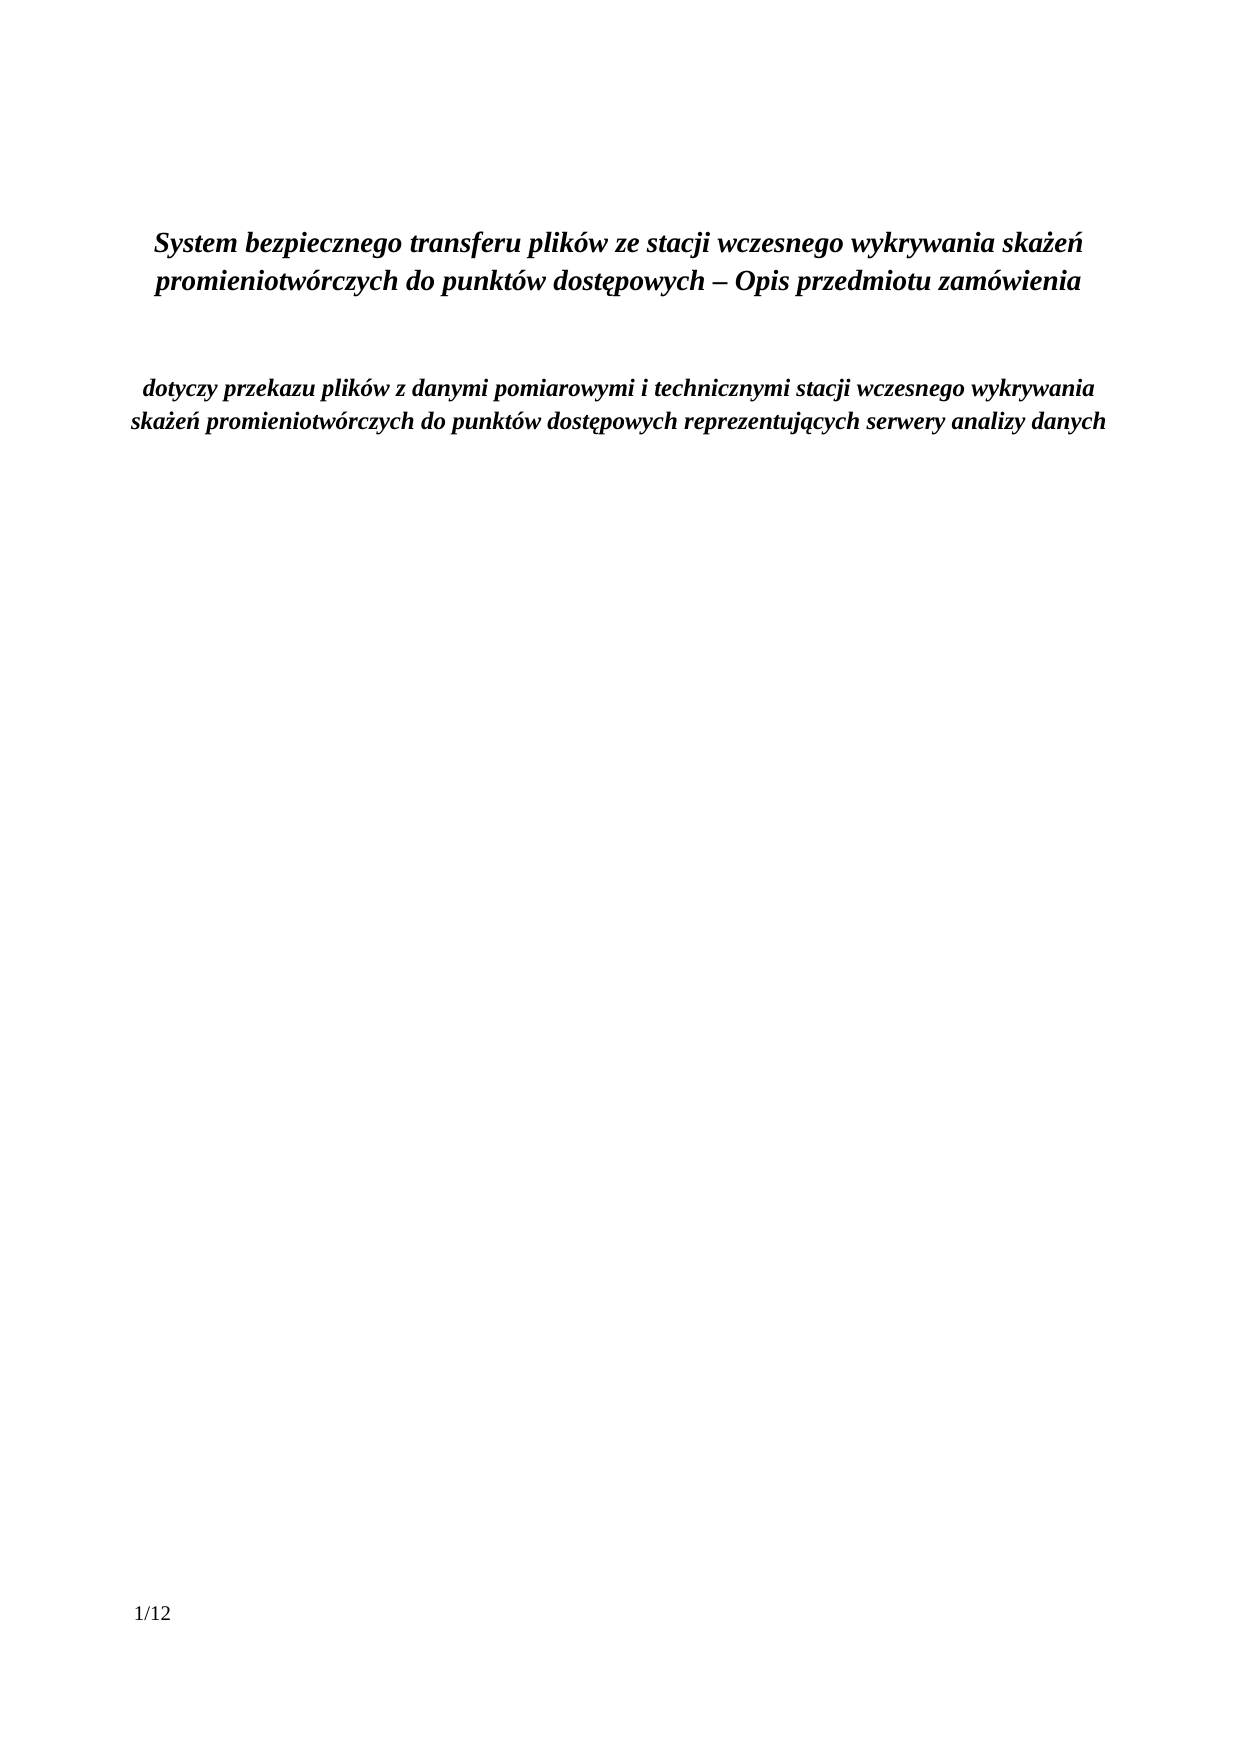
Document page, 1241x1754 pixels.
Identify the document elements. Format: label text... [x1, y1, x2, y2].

text System bezpiecznego transferu plików ze stacji wczesnego wykrywania skażeń promieniotwórczych do punktów dostępowych – Opis przedmiotu zamówienia [118, 225, 1122, 297]
text dotyczy przekazu plików z danymi pomiarowymi i technicznymi stacji wczesnego wykrywania skażeń promieniotwórczych do punktów dostępowych reprezentujących serwery analizy danych [118, 373, 1122, 435]
